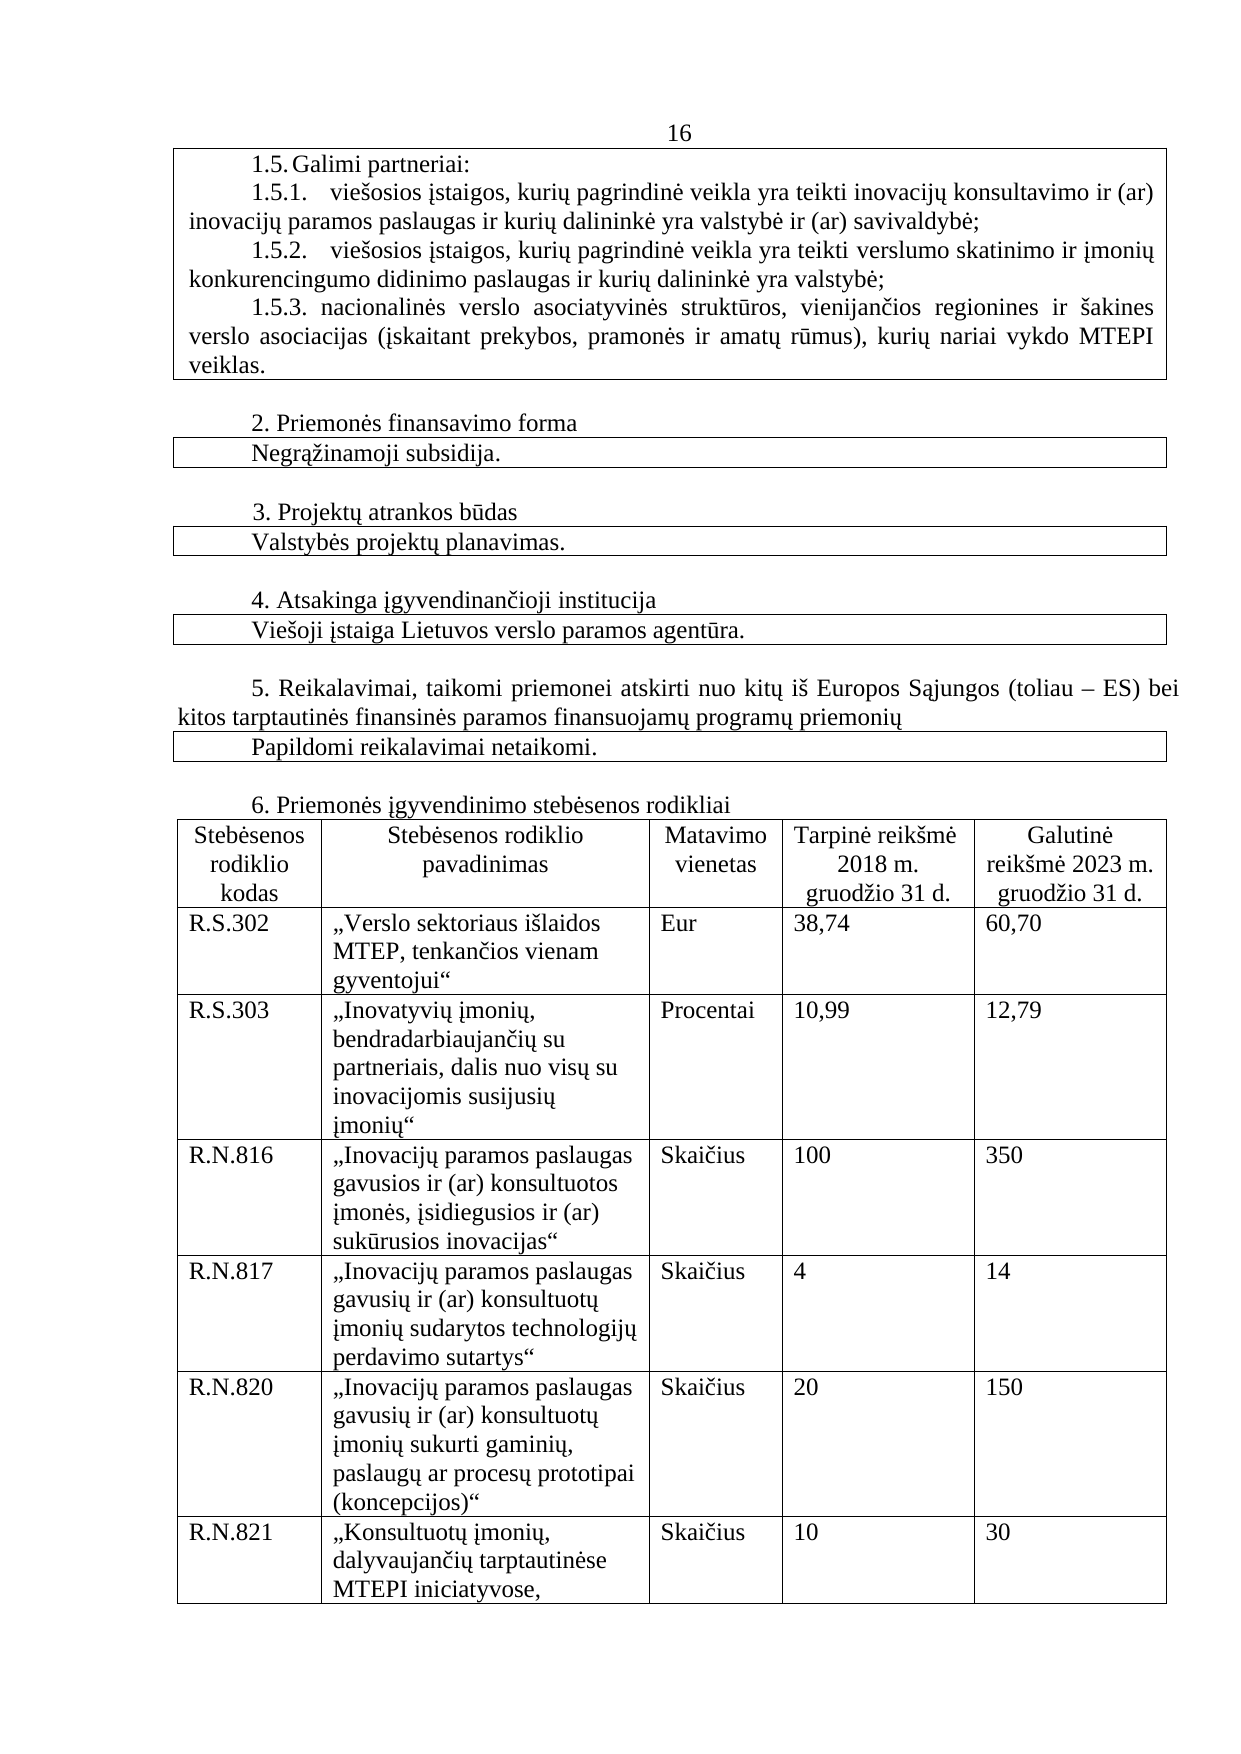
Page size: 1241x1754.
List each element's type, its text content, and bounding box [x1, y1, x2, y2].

table_cell 1.5. Galimi partneriai: 1.5.1. viešosios įstaigos, kurių pagrindinė veikla yra teikti inovacijų konsultavimo ir (ar) inovacijų paramos paslaugas ir kurių dalininkė yra valstybė ir (ar) savivaldybė; 1.5.2. viešosios įstaigos, kurių pagrindinė veikla yra teikti verslumo skatinimo ir įmonių konkurencingumo didinimo paslaugas ir kurių dalininkė yra valstybė; 1.5.3. nacionalinės verslo asociatyvinės struktūros, vienijančios regionines ir šakines verslo asociacijas (įskaitant prekybos, pramonės ir amatų rūmus), kurių nariai vykdo MTEPI veiklas. [174, 149, 1166, 379]
table_cell Skaičius [650, 1517, 782, 1603]
text 5. Reikalavimai, taikomi priemonei atskirti nuo kitų iš Europos Sąjungos (toliau – ES) bei kitos tarptautinės finansinės paramos finansuojamų programų priemonių [177, 673, 1181, 731]
table_cell 10 [783, 1517, 974, 1603]
table_cell „Konsultuotų įmonių, dalyvaujančių tarptautinėse MTEPI iniciatyvose, [322, 1517, 649, 1603]
table_cell 60,70 [975, 908, 1166, 994]
table_cell 12,79 [975, 995, 1166, 1139]
text 4. Atsakinga įgyvendinančioji institucija [177, 585, 1181, 614]
text 2. Priemonės finansavimo forma [236, 408, 1181, 437]
table_cell 38,74 [783, 908, 974, 994]
table_header Matavimo vienetas [650, 820, 782, 907]
text 3. Projektų atrankos būdas [252, 497, 1181, 526]
table_cell Skaičius [650, 1140, 782, 1255]
table_cell R.S.302 [178, 908, 321, 994]
table_cell 20 [783, 1372, 974, 1516]
table_cell R.N.816 [178, 1140, 321, 1255]
table_cell 100 [783, 1140, 974, 1255]
table_cell Skaičius [650, 1256, 782, 1371]
table_cell Procentai [650, 995, 782, 1139]
table_cell „Inovacijų paramos paslaugas gavusių ir (ar) konsultuotų įmonių sukurti gaminių, paslaugų ar procesų prototipai (koncepcijos)“ [322, 1372, 649, 1516]
table_cell 4 [783, 1256, 974, 1371]
table_header Viešoji įstaiga Lietuvos verslo paramos agentūra. [174, 615, 1166, 644]
table_cell „Inovacijų paramos paslaugas gavusių ir (ar) konsultuotų įmonių sudarytos technologijų perdavimo sutartys“ [322, 1256, 649, 1371]
table_cell R.N.817 [178, 1256, 321, 1371]
table_cell Eur [650, 908, 782, 994]
table_cell 10,99 [783, 995, 974, 1139]
table_cell „Inovacijų paramos paslaugas gavusios ir (ar) konsultuotos įmonės, įsidiegusios ir (ar) sukūrusios inovacijas“ [322, 1140, 649, 1255]
table_cell „Inovatyvių įmonių, bendradarbiaujančių su partneriais, dalis nuo visų su inovacijomis susijusių įmonių“ [322, 995, 649, 1139]
table_cell Skaičius [650, 1372, 782, 1516]
table_cell R.N.821 [178, 1517, 321, 1603]
table_cell R.N.820 [178, 1372, 321, 1516]
table_header Stebėsenos rodiklio kodas [178, 820, 321, 907]
table_cell R.S.303 [178, 995, 321, 1139]
text 6. Priemonės įgyvendinimo stebėsenos rodikliai [177, 791, 1181, 819]
table_header Galutinė reikšmė 2023 m. gruodžio 31 d. [975, 820, 1166, 907]
table_cell 30 [975, 1517, 1166, 1603]
table_header Papildomi reikalavimai netaikomi. [174, 732, 1166, 761]
table_header Valstybės projektų planavimas. [174, 527, 1166, 555]
table_cell 350 [975, 1140, 1166, 1255]
table_cell 14 [975, 1256, 1166, 1371]
table_header Negrąžinamoji subsidija. [174, 438, 1166, 467]
table_cell „Verslo sektoriaus išlaidos MTEP, tenkančios vienam gyventojui“ [322, 908, 649, 994]
table_cell 150 [975, 1372, 1166, 1516]
table_header Tarpinė reikšmė 2018 m. gruodžio 31 d. [783, 820, 974, 907]
table_header Stebėsenos rodiklio pavadinimas [322, 820, 649, 907]
